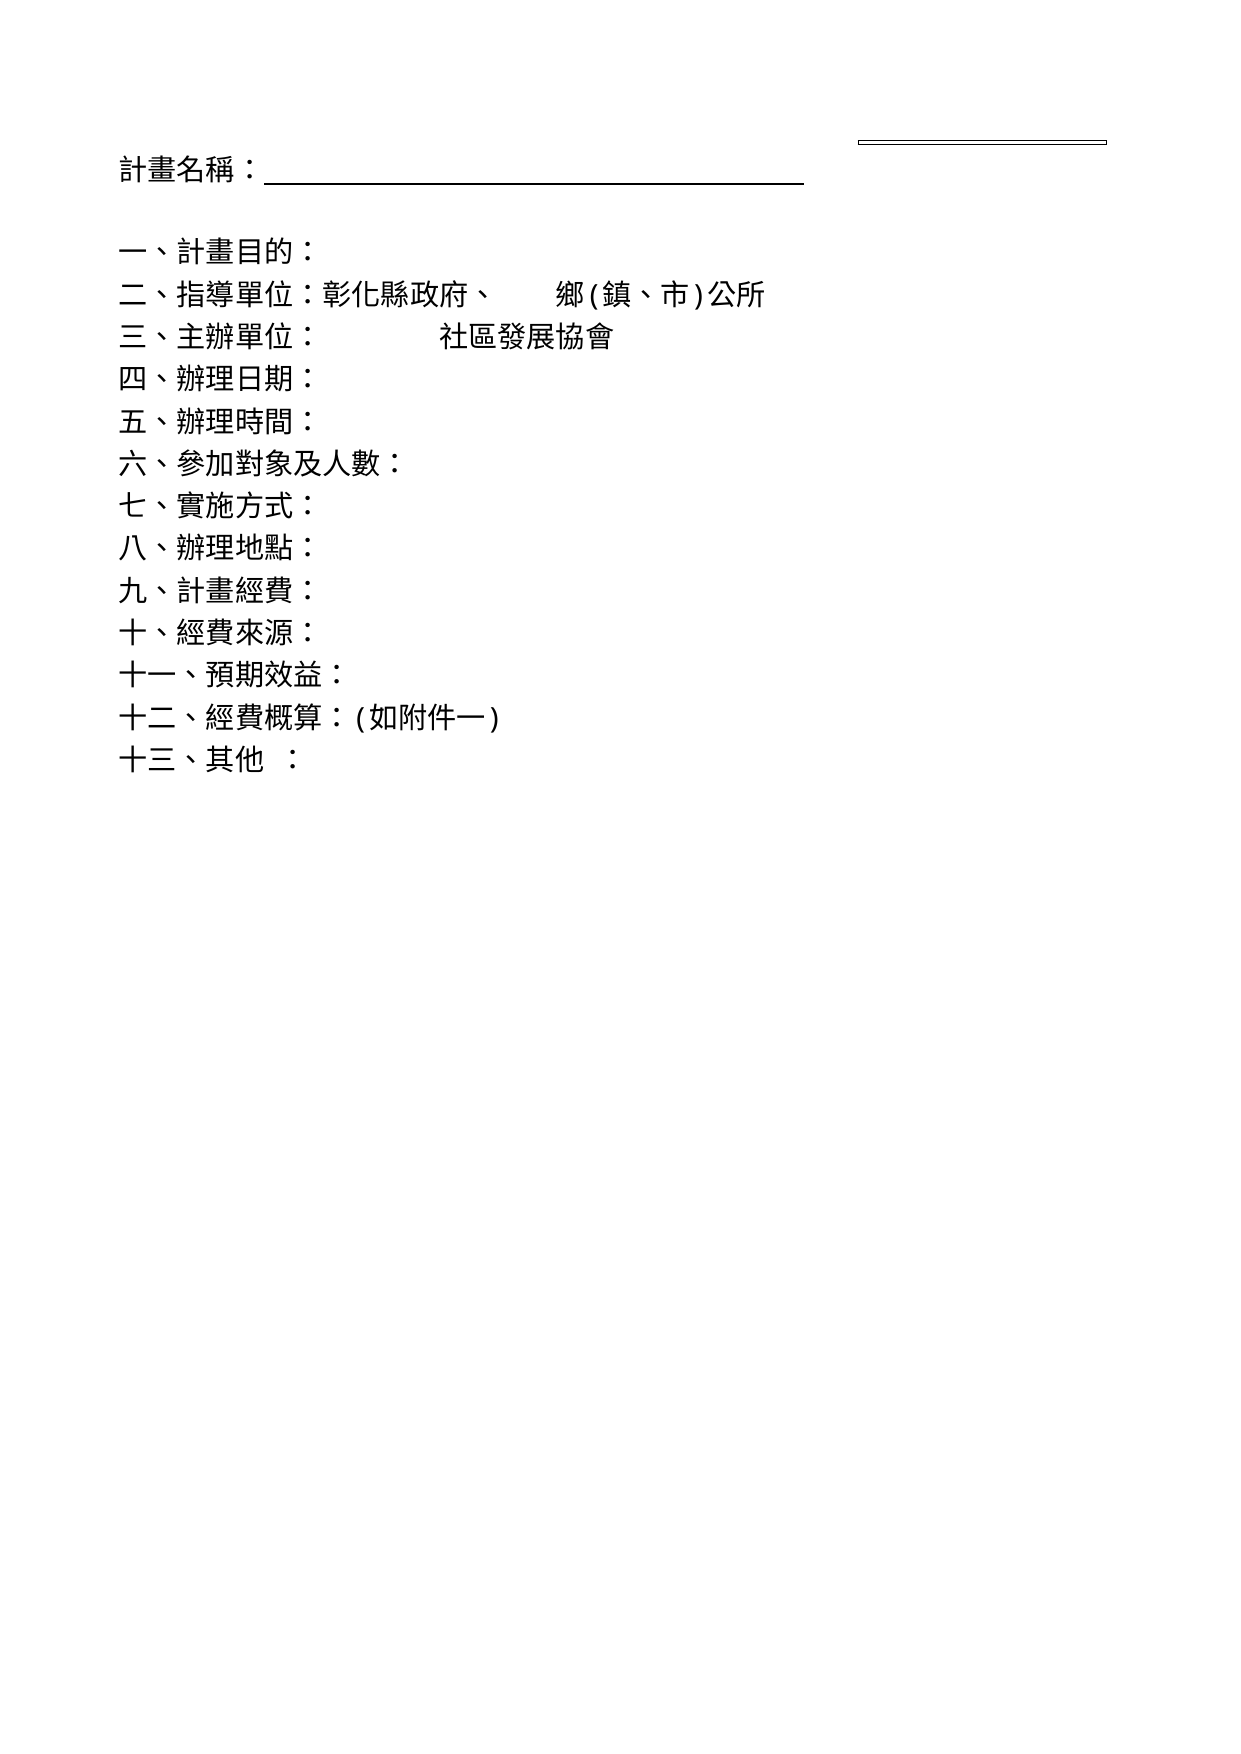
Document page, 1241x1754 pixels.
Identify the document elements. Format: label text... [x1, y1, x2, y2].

text 十、經費來源： [118, 609, 1122, 652]
text 計畫名稱： [118, 147, 1122, 189]
text 十三、其他 ： [118, 737, 1122, 779]
text 九、計畫經費： [118, 567, 1122, 609]
text 八、辦理地點： [118, 525, 1122, 567]
text 六、參加對象及人數： [118, 440, 1122, 483]
text 五、辦理時間： [118, 398, 1122, 440]
text 三、主辦單位： 社區發展協會 [118, 313, 1122, 356]
text 二、指導單位：彰化縣政府、 鄉(鎮、市)公所 [118, 271, 1122, 313]
text 四、辦理日期： [118, 356, 1122, 398]
text 十二、經費概算：(如附件一) [118, 694, 1122, 737]
text 一、計畫目的： [118, 229, 1122, 271]
text 十一、預期效益： [118, 652, 1122, 694]
text 七、實施方式： [118, 483, 1122, 525]
